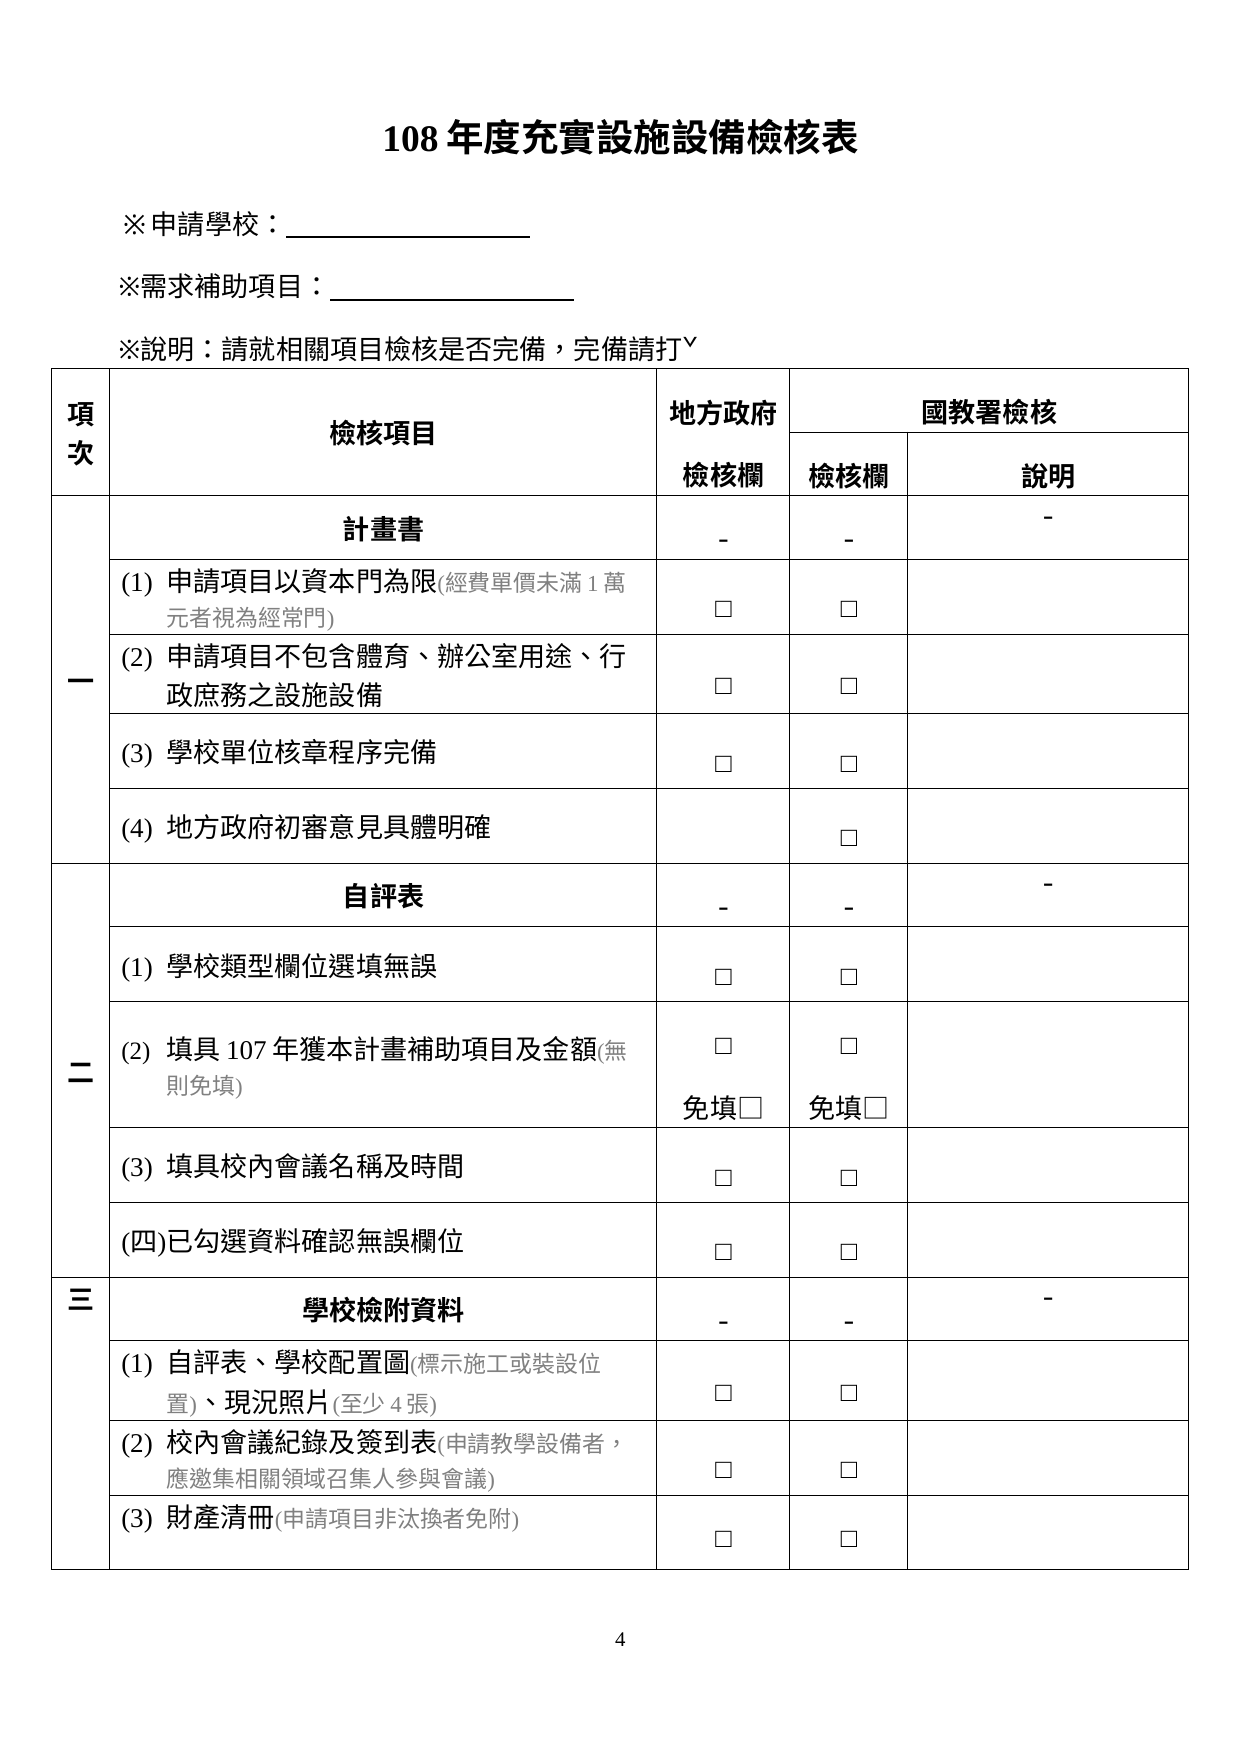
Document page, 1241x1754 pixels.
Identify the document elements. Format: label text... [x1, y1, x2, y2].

table_cell [908, 1341, 1188, 1420]
table_cell □ [790, 1496, 907, 1569]
table_cell - [790, 496, 907, 559]
table_cell □ [790, 560, 907, 633]
text 108年度充實設施設備檢核表 [118, 108, 1122, 162]
table_cell [908, 560, 1188, 633]
table_cell 說明 [908, 433, 1188, 495]
table_cell □ [790, 1203, 907, 1277]
table_cell - [908, 1278, 1188, 1340]
table_cell [908, 1002, 1188, 1127]
table_cell 地方政府初審意見具體明確 [110, 789, 656, 863]
text ※說明：請就相關項目檢核是否完備，完備請打ˇ [118, 306, 1122, 368]
table_cell 財產清冊(申請項目非汰換者免附) [110, 1496, 656, 1569]
table_cell 學校檢附資料 [110, 1278, 656, 1340]
table_cell [908, 927, 1188, 1001]
table_cell 填具校內會議名稱及時間 [110, 1128, 656, 1202]
table_cell - [908, 496, 1188, 559]
table_cell - [908, 864, 1188, 926]
table_cell 校內會議紀錄及簽到表(申請教學設備者，應邀集相關領域召集人參與會議) [110, 1421, 656, 1494]
table_cell 學校單位核章程序完備 [110, 714, 656, 788]
table_cell - [790, 864, 907, 926]
table_header 地方政府 檢核欄 [657, 369, 789, 495]
table_cell □ [657, 560, 789, 633]
table_cell □ [790, 927, 907, 1001]
table_cell □ [790, 1128, 907, 1202]
table_cell [908, 1496, 1188, 1569]
table_cell - [657, 496, 789, 559]
table_cell 自評表、學校配置圖(標示施工或裝設位置)、現況照片(至少4張) [110, 1341, 656, 1420]
table_cell □ [657, 1421, 789, 1494]
table_cell - [657, 1278, 789, 1340]
table_cell 學校類型欄位選填無誤 [110, 927, 656, 1001]
table_header 檢核項目 [110, 369, 656, 495]
table_cell □ [657, 927, 789, 1001]
table_cell □ [790, 789, 907, 863]
table_cell □ [790, 1421, 907, 1494]
table_cell (四)已勾選資料確認無誤欄位 [110, 1203, 656, 1277]
table_cell □ [790, 714, 907, 788]
table_header 國教署檢核 [790, 369, 1188, 432]
table_cell 計畫書 [110, 496, 656, 559]
text ※需求補助項目： [118, 243, 1122, 306]
table_cell 自評表 [110, 864, 656, 926]
table_cell □ [657, 1203, 789, 1277]
table_cell 申請項目以資本門為限(經費單價未滿1萬元者視為經常門) [110, 560, 656, 633]
table_cell - [657, 864, 789, 926]
table_cell □ [790, 1341, 907, 1420]
table_cell □ [657, 635, 789, 713]
table_cell 填具107年獲本計畫補助項目及金額(無則免填) [110, 1002, 656, 1127]
table_cell 一 [52, 496, 109, 863]
table_cell 三 [52, 1278, 109, 1569]
table_header 項 次 [52, 369, 109, 495]
table_cell □ [657, 1128, 789, 1202]
table_cell 二 [52, 864, 109, 1277]
table_cell 檢核欄 [790, 433, 907, 495]
table_cell [908, 714, 1188, 788]
table_cell □ [657, 1341, 789, 1420]
table_cell [657, 789, 789, 863]
text ※申請學校： [118, 181, 1122, 243]
table_cell □ 免填□ [657, 1002, 789, 1127]
table_cell □ [657, 1496, 789, 1569]
table_cell [908, 789, 1188, 863]
table_cell [908, 1128, 1188, 1202]
table_cell [908, 1421, 1188, 1494]
table_cell □ [790, 635, 907, 713]
table_cell [908, 1203, 1188, 1277]
table_cell - [790, 1278, 907, 1340]
table_cell [908, 635, 1188, 713]
table_cell □ 免填□ [790, 1002, 907, 1127]
table_cell □ [657, 714, 789, 788]
table_cell 申請項目不包含體育、辦公室用途、行政庶務之設施設備 [110, 635, 656, 713]
